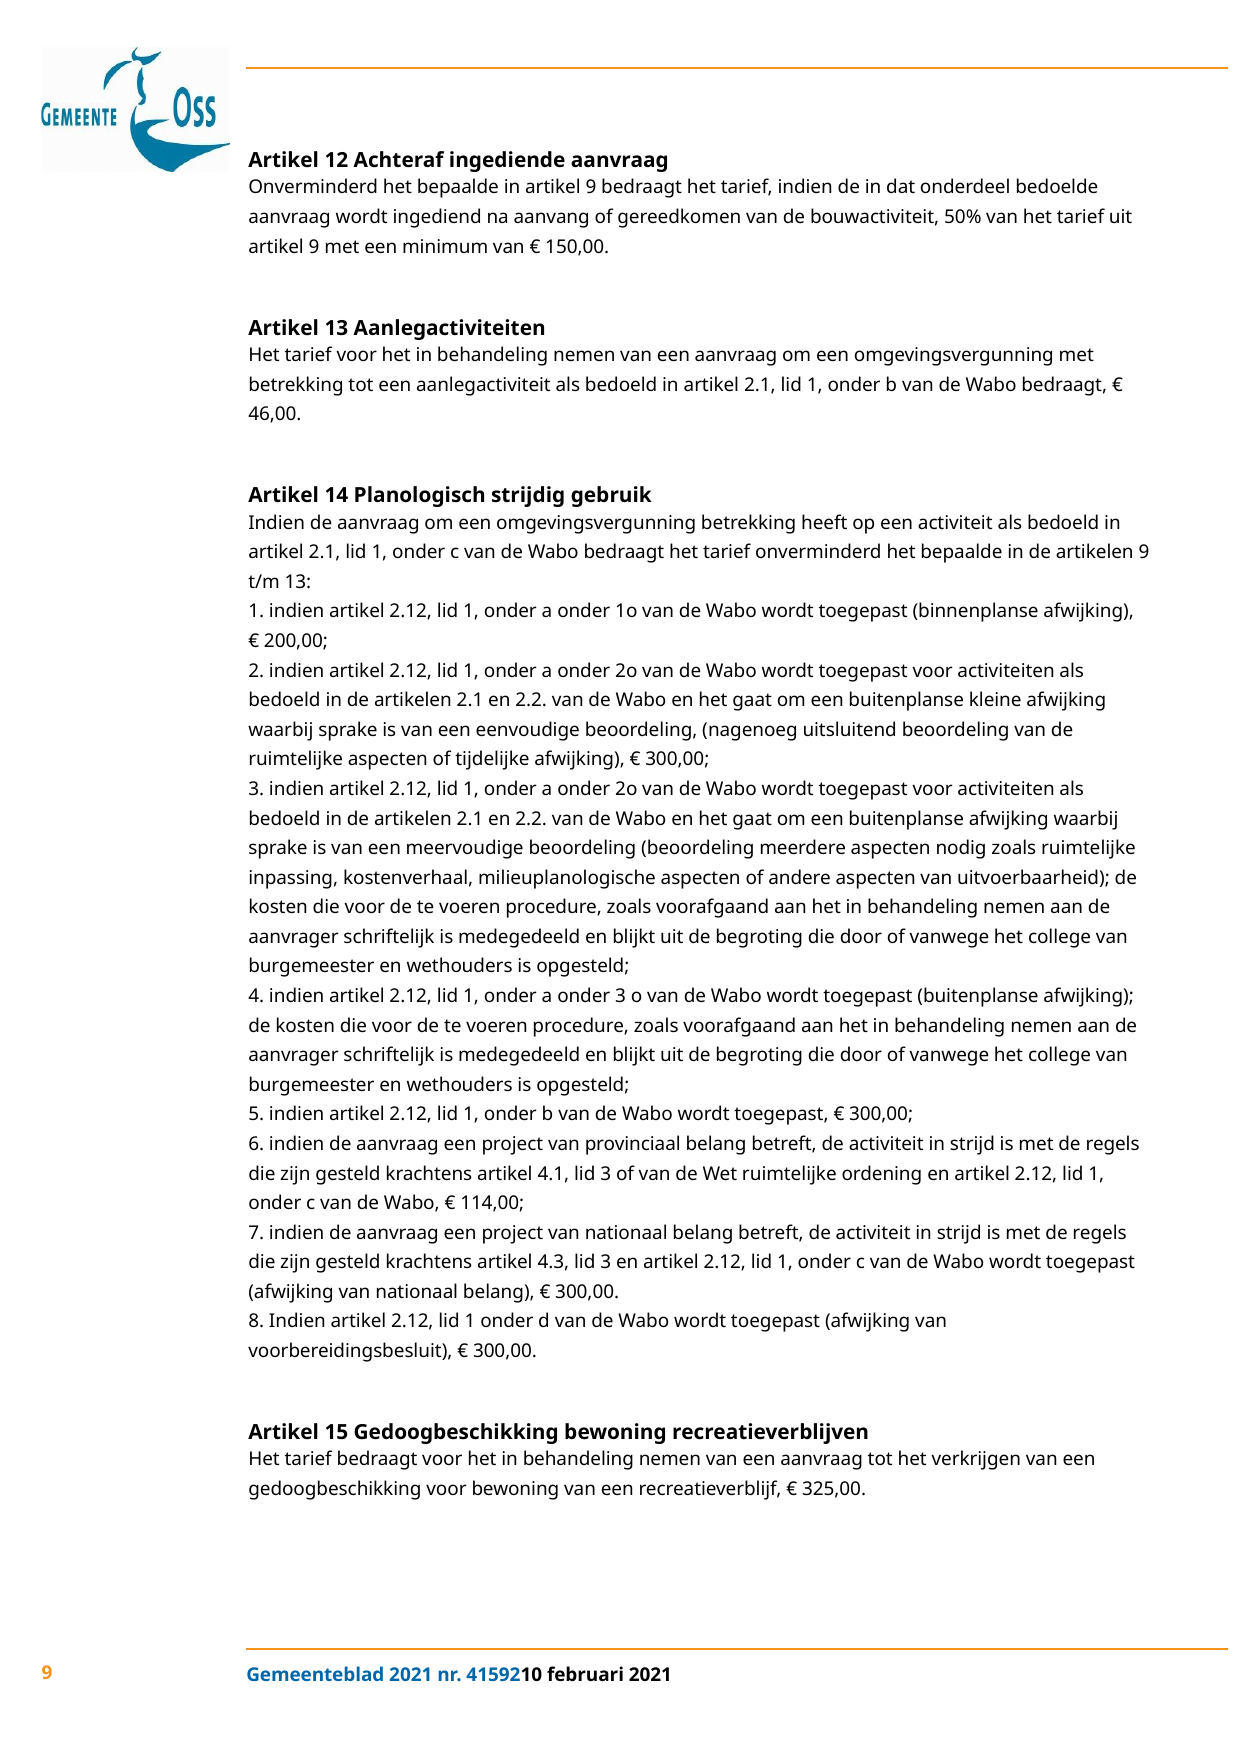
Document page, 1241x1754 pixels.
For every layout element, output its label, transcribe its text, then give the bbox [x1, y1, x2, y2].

text 4. indien artikel 2.12, lid 1, onder a onder 3 o van de Wabo wordt toegepast (buitenplanse afwijking); de kosten die voor de te voeren procedure, zoals voorafgaand aan het in behandeling nemen aan de aanvrager schriftelijk is medegedeeld en blijkt uit de begroting die door of vanwege het college van burgemeester en wethouders is opgesteld; [248, 982, 1152, 1097]
text 2. indien artikel 2.12, lid 1, onder a onder 2o van de Wabo wordt toegepast voor activiteiten als bedoeld in de artikelen 2.1 en 2.2. van de Wabo en het gaat om een buitenplanse kleine afwijking waarbij sprake is van een eenvoudige beoordeling, (nagenoeg uitsluitend beoordeling van de ruimtelijke aspecten of tijdelijke afwijking), € 300,00; [248, 657, 1152, 771]
text 7. indien de aanvraag een project van nationaal belang betreft, de activiteit in strijd is met de regels die zijn gesteld krachtens artikel 4.3, lid 3 en artikel 2.12, lid 1, onder c van de Wabo wordt toegepast (afwijking van nationaal belang), € 300,00. [248, 1219, 1152, 1304]
text Het tarief voor het in behandeling nemen van een aanvraag om een omgevingsvergunning met betrekking tot een aanlegactiviteit als bedoeld in artikel 2.1, lid 1, onder b van de Wabo bedraagt, € 46,00. [248, 341, 1152, 426]
text 1. indien artikel 2.12, lid 1, onder a onder 1o van de Wabo wordt toegepast (binnenplanse afwijking), [248, 598, 1152, 623]
text Artikel 15 Gedoogbeschikking bewoning recreatieverblijven [248, 1417, 1152, 1446]
text Artikel 14 Planologisch strijdig gebruik [248, 480, 1152, 509]
text 3. indien artikel 2.12, lid 1, onder a onder 2o van de Wabo wordt toegepast voor activiteiten als bedoeld in de artikelen 2.1 en 2.2. van de Wabo en het gaat om een buitenplanse afwijking waarbij sprake is van een meervoudige beoordeling (beoordeling meerdere aspecten nodig zoals ruimtelijke inpassing, kostenverhaal, milieuplanologische aspecten of andere aspecten van uitvoerbaarheid); de kosten die voor de te voeren procedure, zoals voorafgaand aan het in behandeling nemen aan de aanvrager schriftelijk is medegedeeld en blijkt uit de begroting die door of vanwege het college van burgemeester en wethouders is opgesteld; [248, 775, 1152, 978]
text Onverminderd het bepaalde in artikel 9 bedraagt het tarief, indien de in dat onderdeel bedoelde aanvraag wordt ingediend na aanvang of gereedkomen van de bouwactiviteit, 50% van het tarief uit artikel 9 met een minimum van € 150,00. [248, 174, 1152, 258]
text Artikel 12 Achteraf ingediende aanvraag [248, 145, 1152, 174]
picture [41, 47, 231, 172]
text 8. Indien artikel 2.12, lid 1 onder d van de Wabo wordt toegepast (afwijking van voorbereidingsbesluit), € 300,00. [248, 1308, 1152, 1363]
text Artikel 13 Aanlegactiviteiten [248, 313, 1152, 341]
text Het tarief bedraagt voor het in behandeling nemen van een aanvraag tot het verkrijgen van een gedoogbeschikking voor bewoning van een recreatieverblijf, € 325,00. [248, 1446, 1152, 1501]
text € 200,00; [248, 627, 1152, 653]
text Indien de aanvraag om een omgevingsvergunning betrekking heeft op een activiteit als bedoeld in artikel 2.1, lid 1, onder c van de Wabo bedraagt het tarief onverminderd het bepaalde in de artikelen 9 t/m 13: [248, 509, 1152, 594]
text 6. indien de aanvraag een project van provinciaal belang betreft, de activiteit in strijd is met de regels die zijn gesteld krachtens artikel 4.1, lid 3 of van de Wet ruimtelijke ordening en artikel 2.12, lid 1, onder c van de Wabo, € 114,00; [248, 1130, 1152, 1215]
text 5. indien artikel 2.12, lid 1, onder b van de Wabo wordt toegepast, € 300,00; [248, 1101, 1152, 1126]
